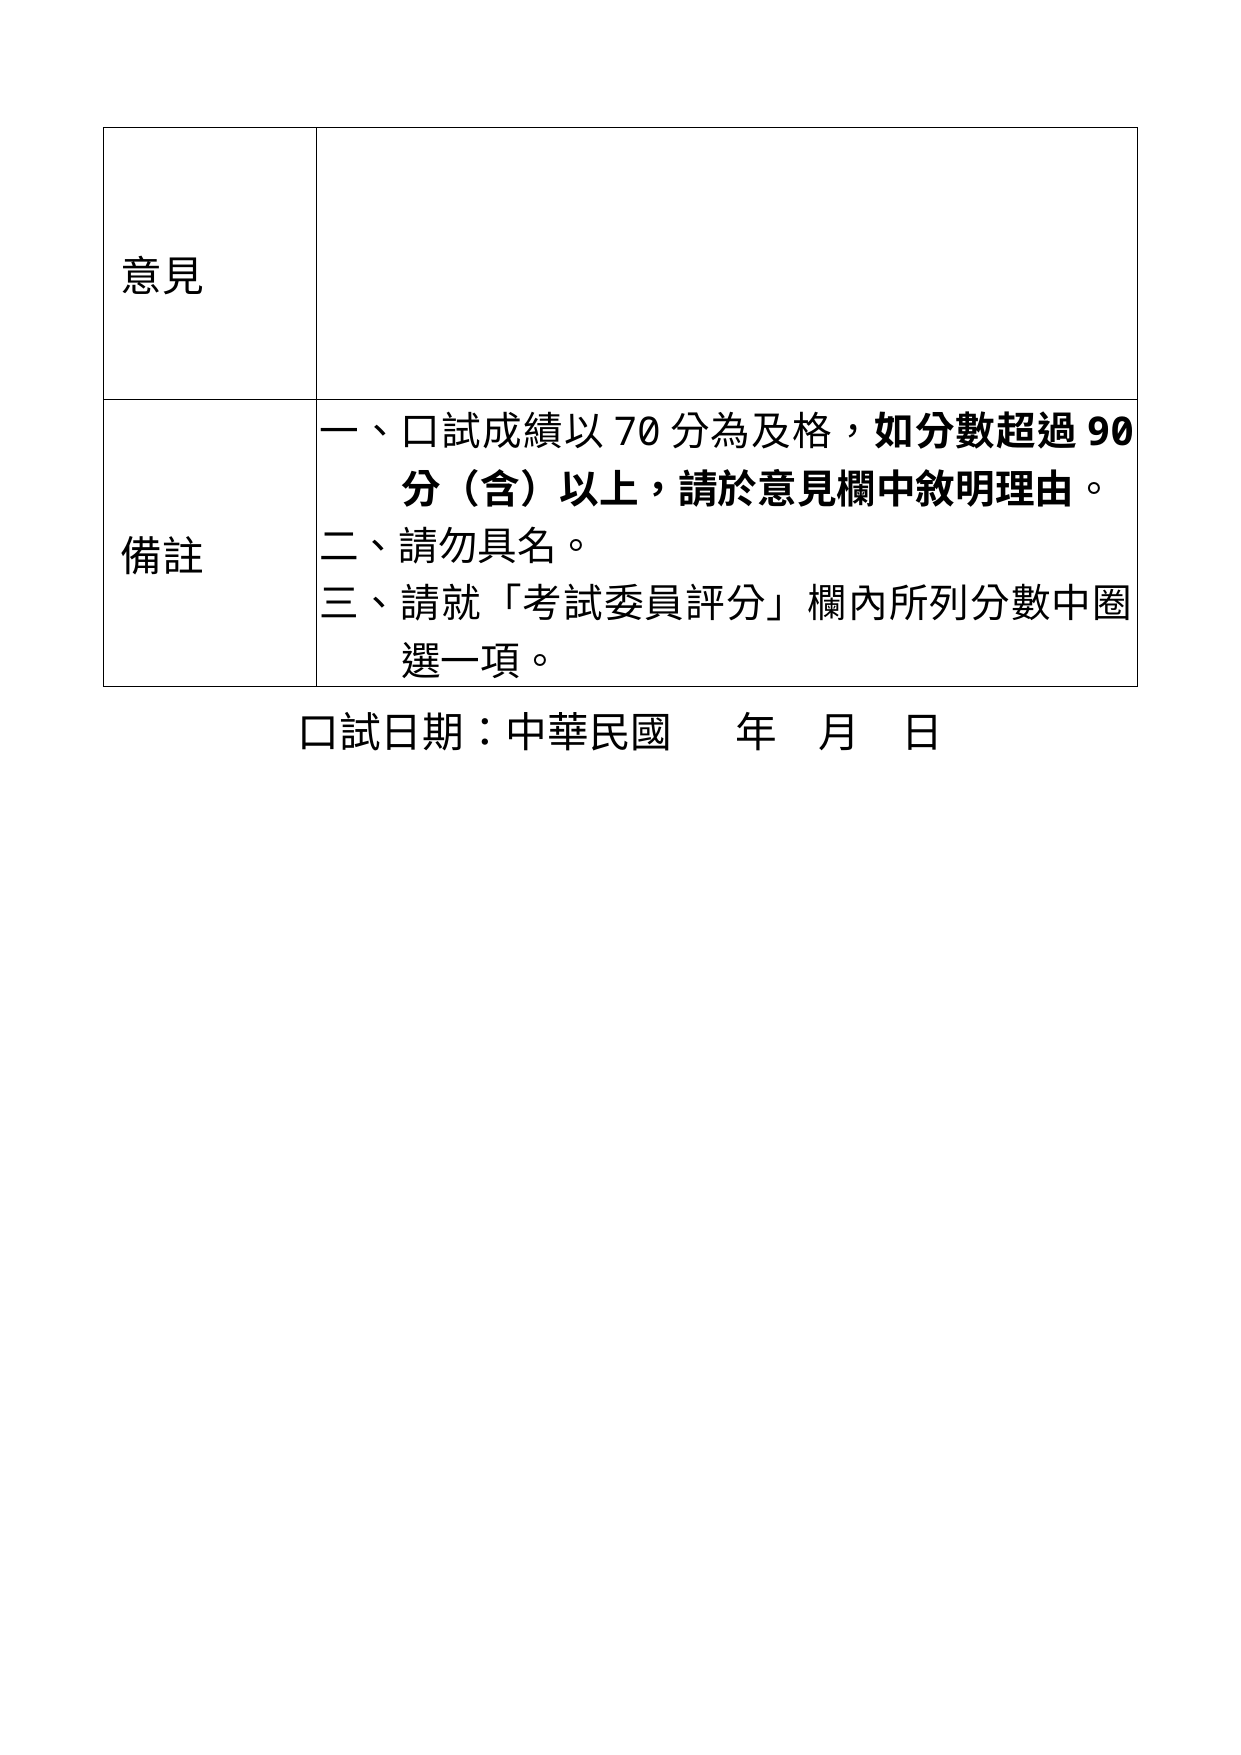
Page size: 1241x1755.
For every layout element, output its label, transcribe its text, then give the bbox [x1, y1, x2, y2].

text 口試日期：中華民國 年 月 日 [120, 687, 1120, 750]
table_cell [317, 128, 1137, 398]
table_cell 意見 [104, 128, 316, 398]
table_cell 一、口試成績以70分為及格，如分數超過90分（含）以上，請於意見欄中敘明理由。 二、請勿具名。 三、請就「考試委員評分」欄內所列分數中圈選一項。 [317, 400, 1137, 686]
table_cell 備註 [104, 400, 316, 686]
